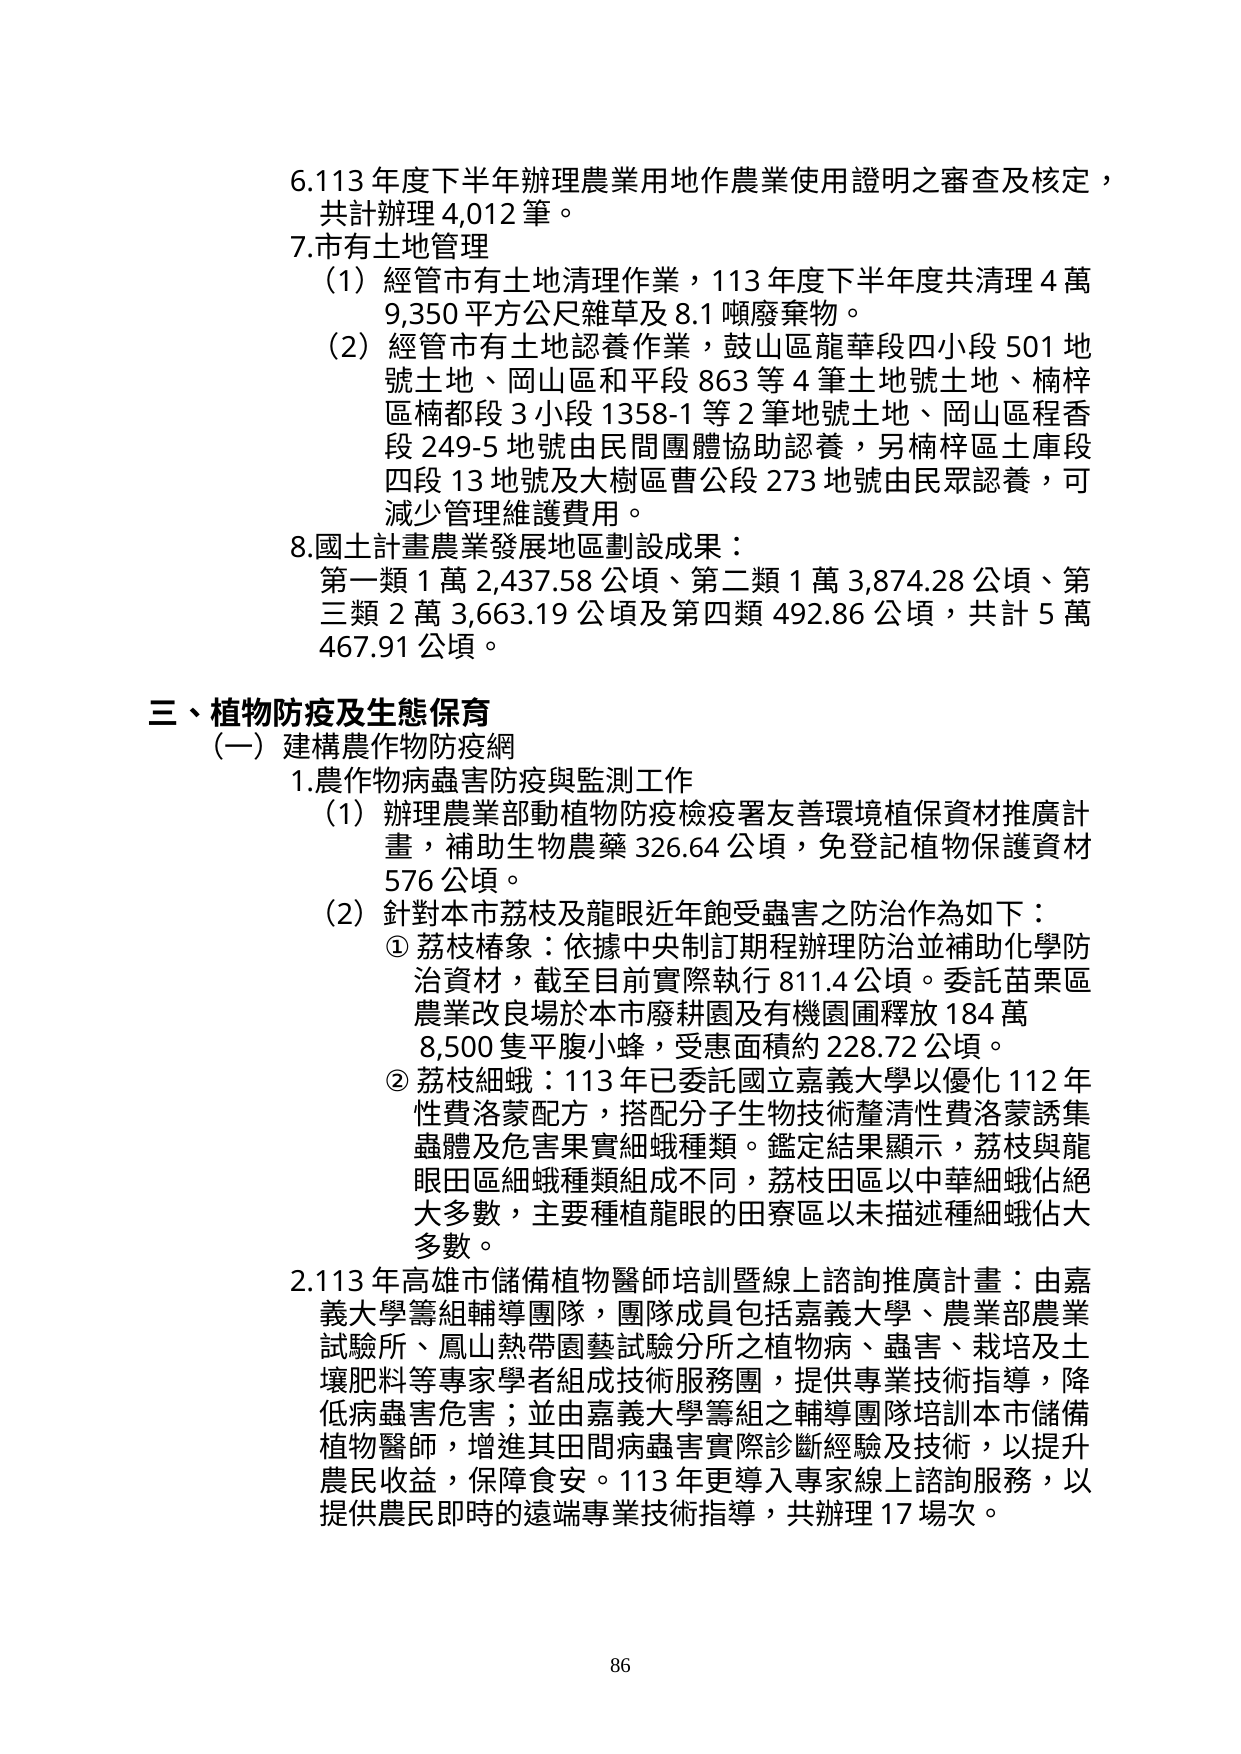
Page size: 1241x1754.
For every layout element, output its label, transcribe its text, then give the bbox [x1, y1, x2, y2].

text ②荔枝細蛾：113年已委託國立嘉義大學以優化112年性費洛蒙配方，搭配分子生物技術釐清性費洛蒙誘集蟲體及危害果實細蛾種類。鑑定結果顯示，荔枝與龍眼田區細蛾種類組成不同，荔枝田區以中華細蛾佔絕大多數，主要種植龍眼的田寮區以未描述種細蛾佔大多數。 [384, 1064, 1092, 1264]
text 第一類1萬2,437.58公頃、第二類1萬3,874.28公頃、第三類2萬3,663.19公頃及第四類492.86公頃，共計5萬467.91公頃。 [319, 564, 1092, 664]
text 1.農作物病蟲害防疫與監測工作 [289, 764, 1092, 798]
text （一）建構農作物防疫網 [195, 731, 1092, 764]
text 8,500隻平腹小蜂，受惠面積約228.72公頃。 [413, 1031, 1092, 1064]
text （1）經管市有土地清理作業，113年度下半年度共清理4萬9,350平方公尺雜草及8.1噸廢棄物。 [307, 264, 1092, 331]
text （2）經管市有土地認養作業，鼓山區龍華段四小段501地號土地、岡山區和平段863等4筆土地號土地、楠梓區楠都段3小段1358-1等2筆地號土地、岡山區程香段249-5地號由民間團體協助認養，另楠梓區土庫段四段13地號及大樹區曹公段273地號由民眾認養，可減少管理維護費用。 [310, 331, 1092, 531]
text 2.113年高雄市儲備植物醫師培訓暨線上諮詢推廣計畫：由嘉義大學籌組輔導團隊，團隊成員包括嘉義大學、農業部農業試驗所、鳳山熱帶園藝試驗分所之植物病、蟲害、栽培及土壤肥料等專家學者組成技術服務團，提供專業技術指導，降低病蟲害危害；並由嘉義大學籌組之輔導團隊培訓本市儲備植物醫師，增進其田間病蟲害實際診斷經驗及技術，以提升農民收益，保障食安。113年更導入專家線上諮詢服務，以提供農民即時的遠端專業技術指導，共辦理17場次。 [289, 1264, 1092, 1531]
text ①荔枝椿象：依據中央制訂期程辦理防治並補助化學防治資材，截至目前實際執行811.4公頃。委託苗栗區農業改良場於本市廢耕園及有機園圃釋放184萬 [384, 931, 1092, 1031]
text （2）針對本市荔枝及龍眼近年飽受蟲害之防治作為如下： [307, 898, 1092, 931]
text 8.國土計畫農業發展地區劃設成果： [289, 531, 1092, 564]
text 6.113年度下半年辦理農業用地作農業使用證明之審查及核定，共計辦理4,012筆。 [289, 164, 1092, 231]
text （1）辦理農業部動植物防疫檢疫署友善環境植保資材推廣計畫，補助生物農藥326.64公頃，免登記植物保護資材576公頃。 [307, 798, 1092, 898]
text 三、植物防疫及生態保育 [148, 698, 1092, 731]
text 7.市有土地管理 [289, 231, 1092, 264]
